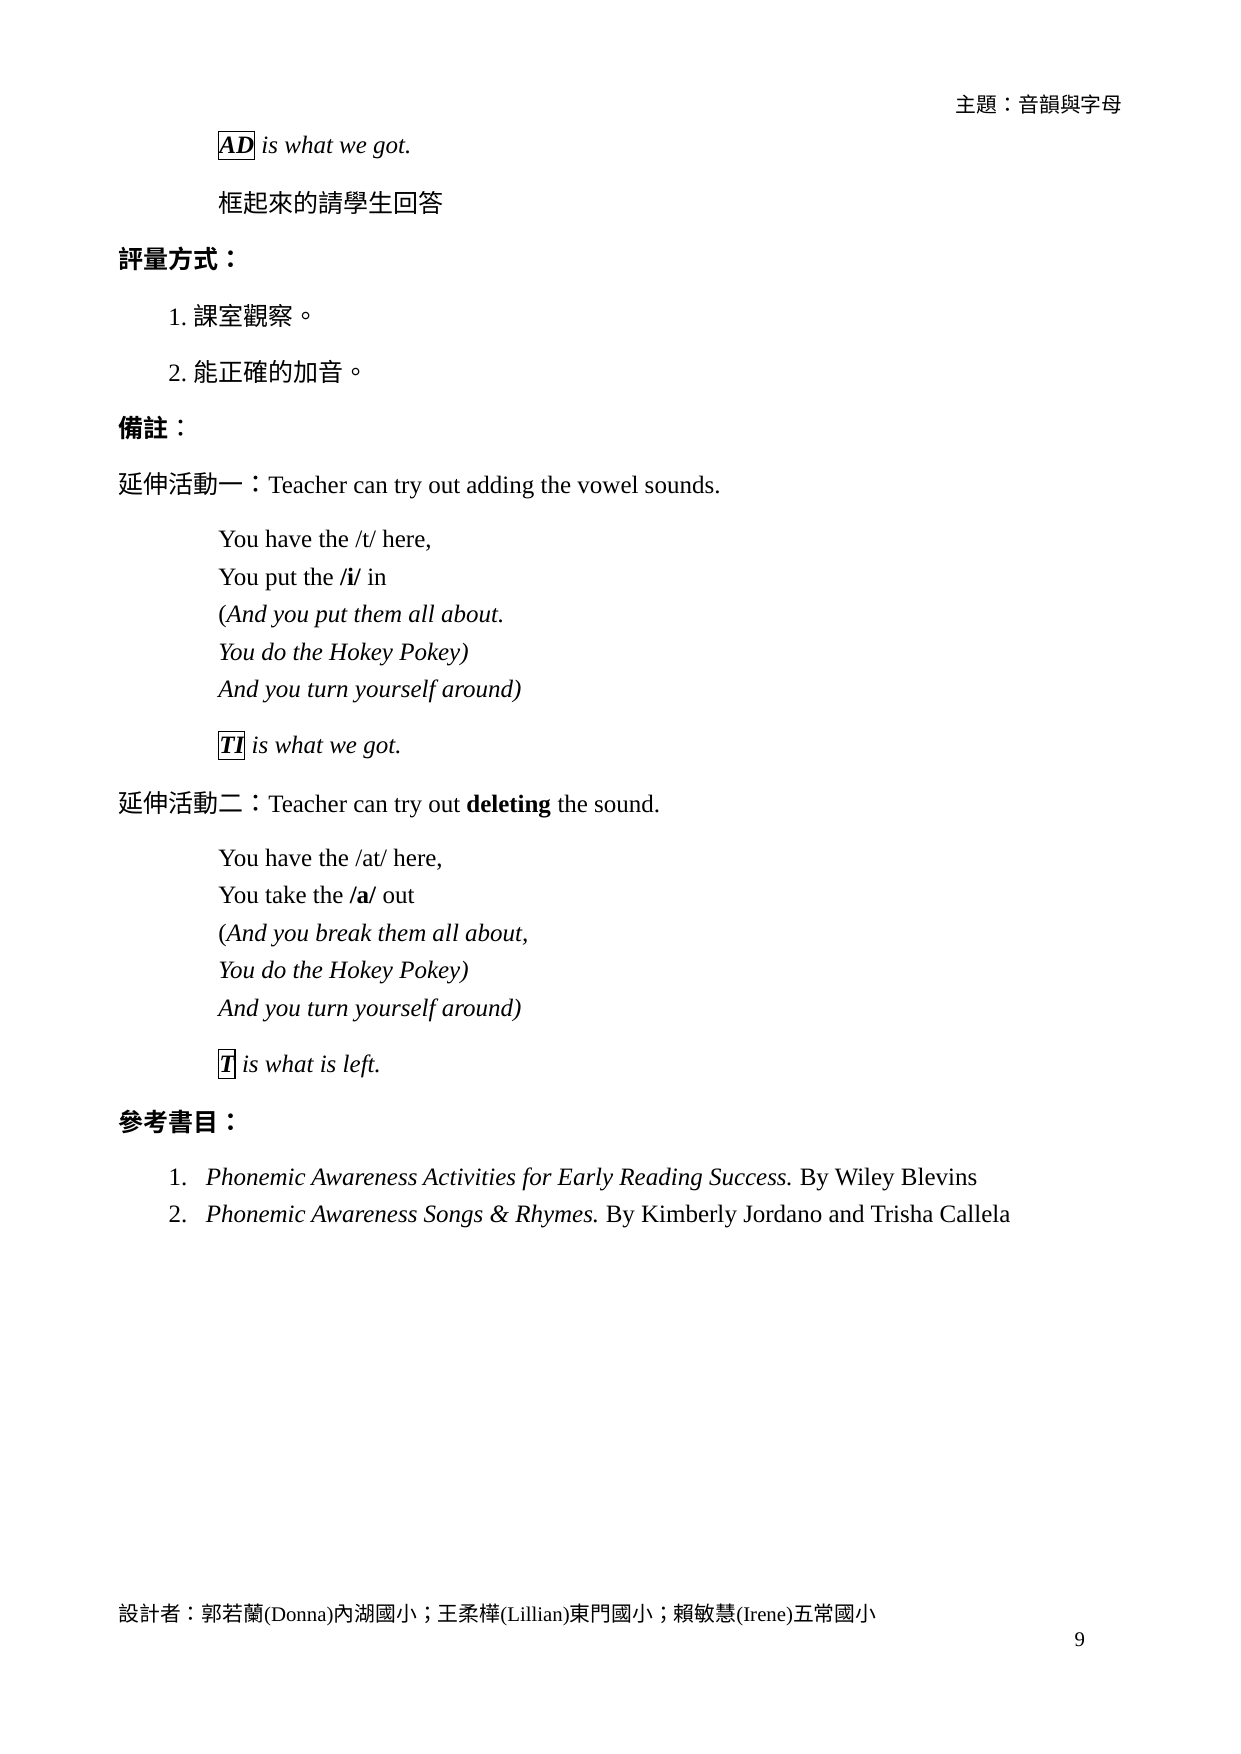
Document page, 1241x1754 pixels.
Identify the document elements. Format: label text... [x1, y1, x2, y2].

text 1. 課室觀察。 [168, 296, 1122, 333]
text 2. 能正確的加音。 [168, 352, 1122, 389]
text 備註： [118, 408, 1122, 446]
text 框起來的請學生回答 [168, 183, 1122, 221]
list Phonemic Awareness Activities for Early Reading Success. By Wiley Blevins [168, 1158, 1122, 1196]
text TI is what we got. [218, 727, 1122, 764]
list Phonemic Awareness Songs & Rhymes. By Kimberly Jordano and Trisha Callela [168, 1196, 1122, 1233]
text You have the /at/ here, You take the /a/ out (And you break them all about, You do the Hokey Pokey) And you turn yourself around) [218, 839, 1122, 1027]
text 延伸活動一：Teacher can try out adding the vowel sounds. [118, 464, 1122, 502]
text 延伸活動二：Teacher can try out deleting the sound. [118, 783, 1122, 821]
text 參考書目： [118, 1102, 1122, 1139]
text You have the /t/ here, You put the /i/ in (And you put them all about. You do the Hokey Pokey) And you turn yourself around) [218, 521, 1122, 708]
text 評量方式： [118, 239, 1122, 277]
text T is what is left. [218, 1046, 1122, 1083]
text AD is what we got. [218, 127, 1122, 164]
